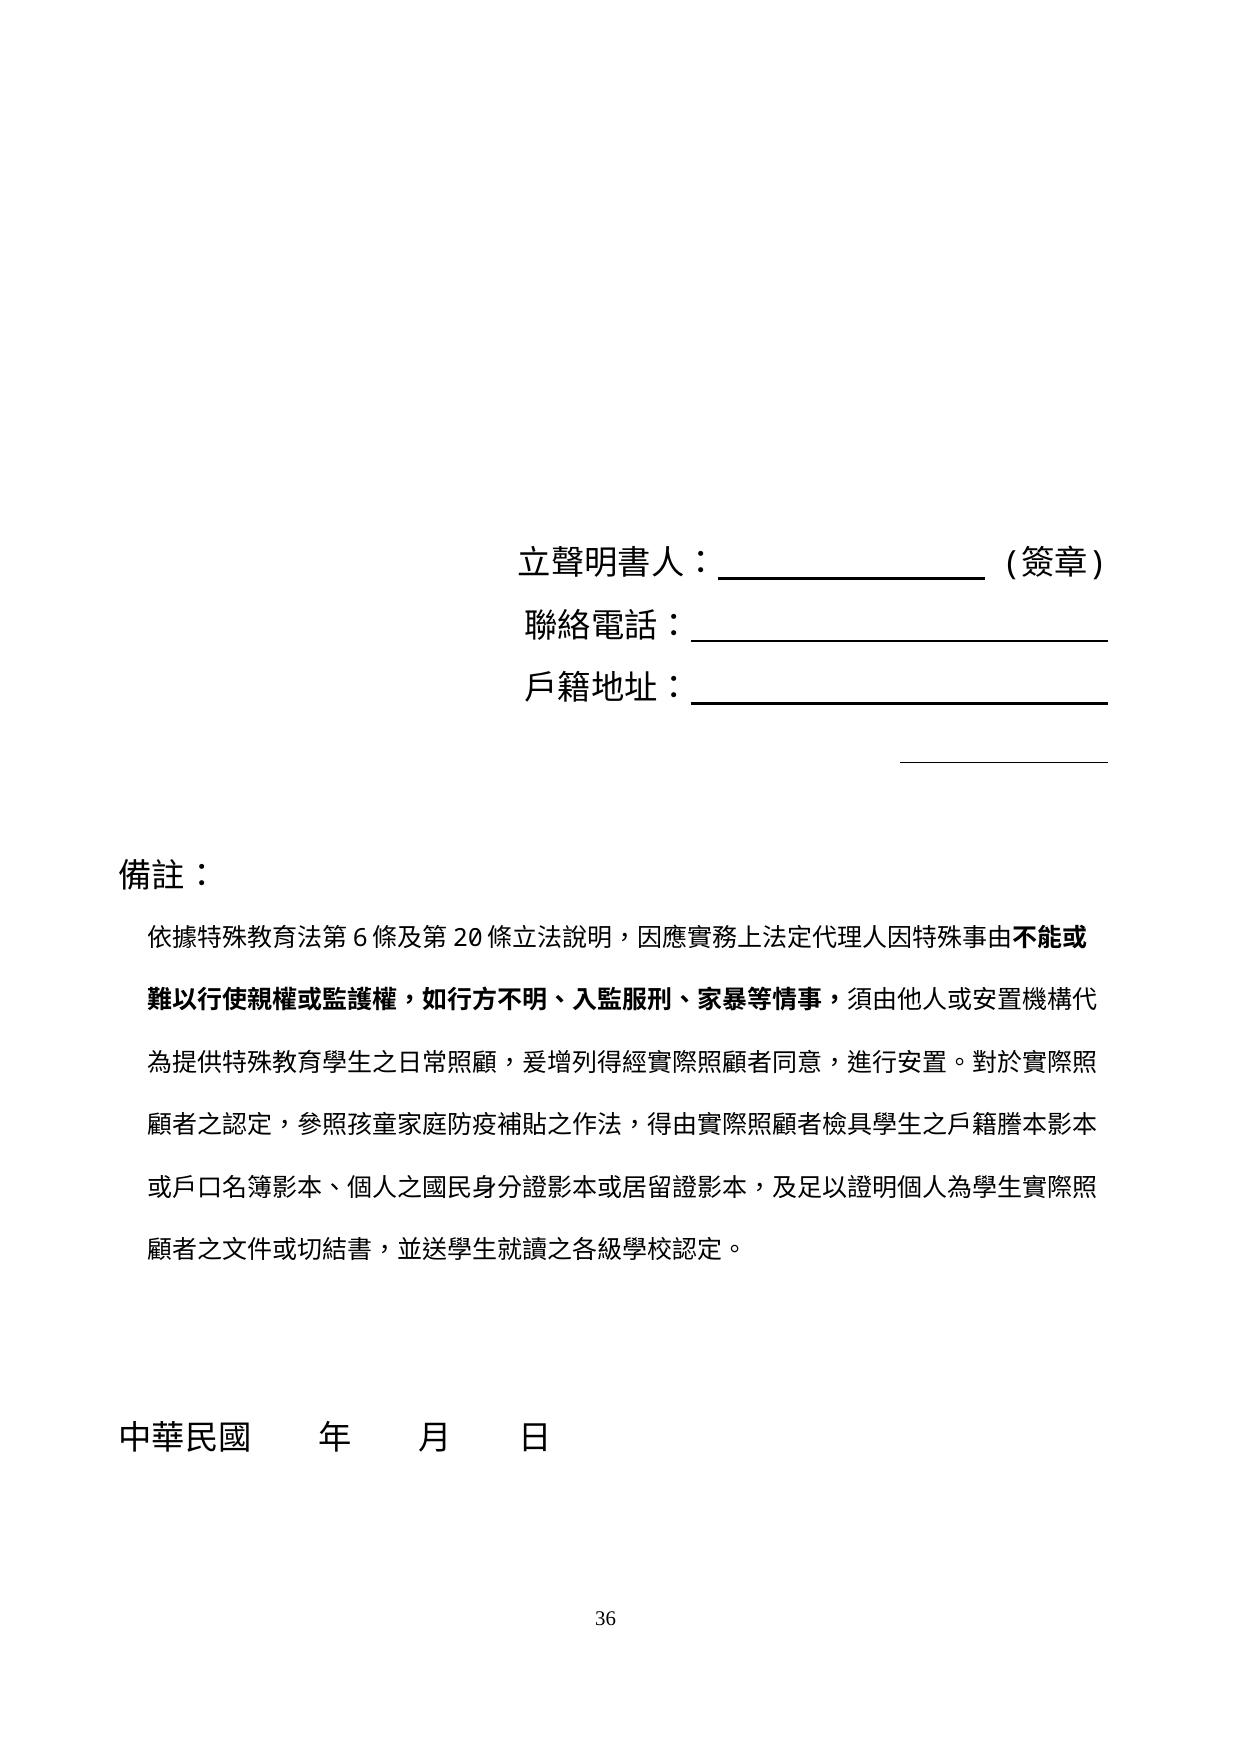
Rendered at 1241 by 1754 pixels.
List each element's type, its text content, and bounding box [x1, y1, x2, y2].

text 依據特殊教育法第6條及第20條立法說明，因應實務上法定代理人因特殊事由不能或難以行使親權或監護權，如行方不明、入監服刑、家暴等情事，須由他人或安置機構代為提供特殊教育學生之日常照顧，爰增列得經實際照顧者同意，進行安置。對於實際照顧者之認定，參照孩童家庭防疫補貼之作法，得由實際照顧者檢具學生之戶籍謄本影本或戶口名簿影本、個人之國民身分證影本或居留證影本，及足以證明個人為學生實際照顧者之文件或切結書，並送學生就讀之各級學校認定。 [148, 893, 1107, 1268]
text 備註： [118, 831, 1107, 893]
text 中華民國 年 月 日 [118, 1393, 1107, 1456]
text 聯絡電話： [118, 581, 1107, 643]
text 立聲明書人： (簽章) [118, 518, 1107, 581]
text 戶籍地址： [118, 643, 1107, 706]
